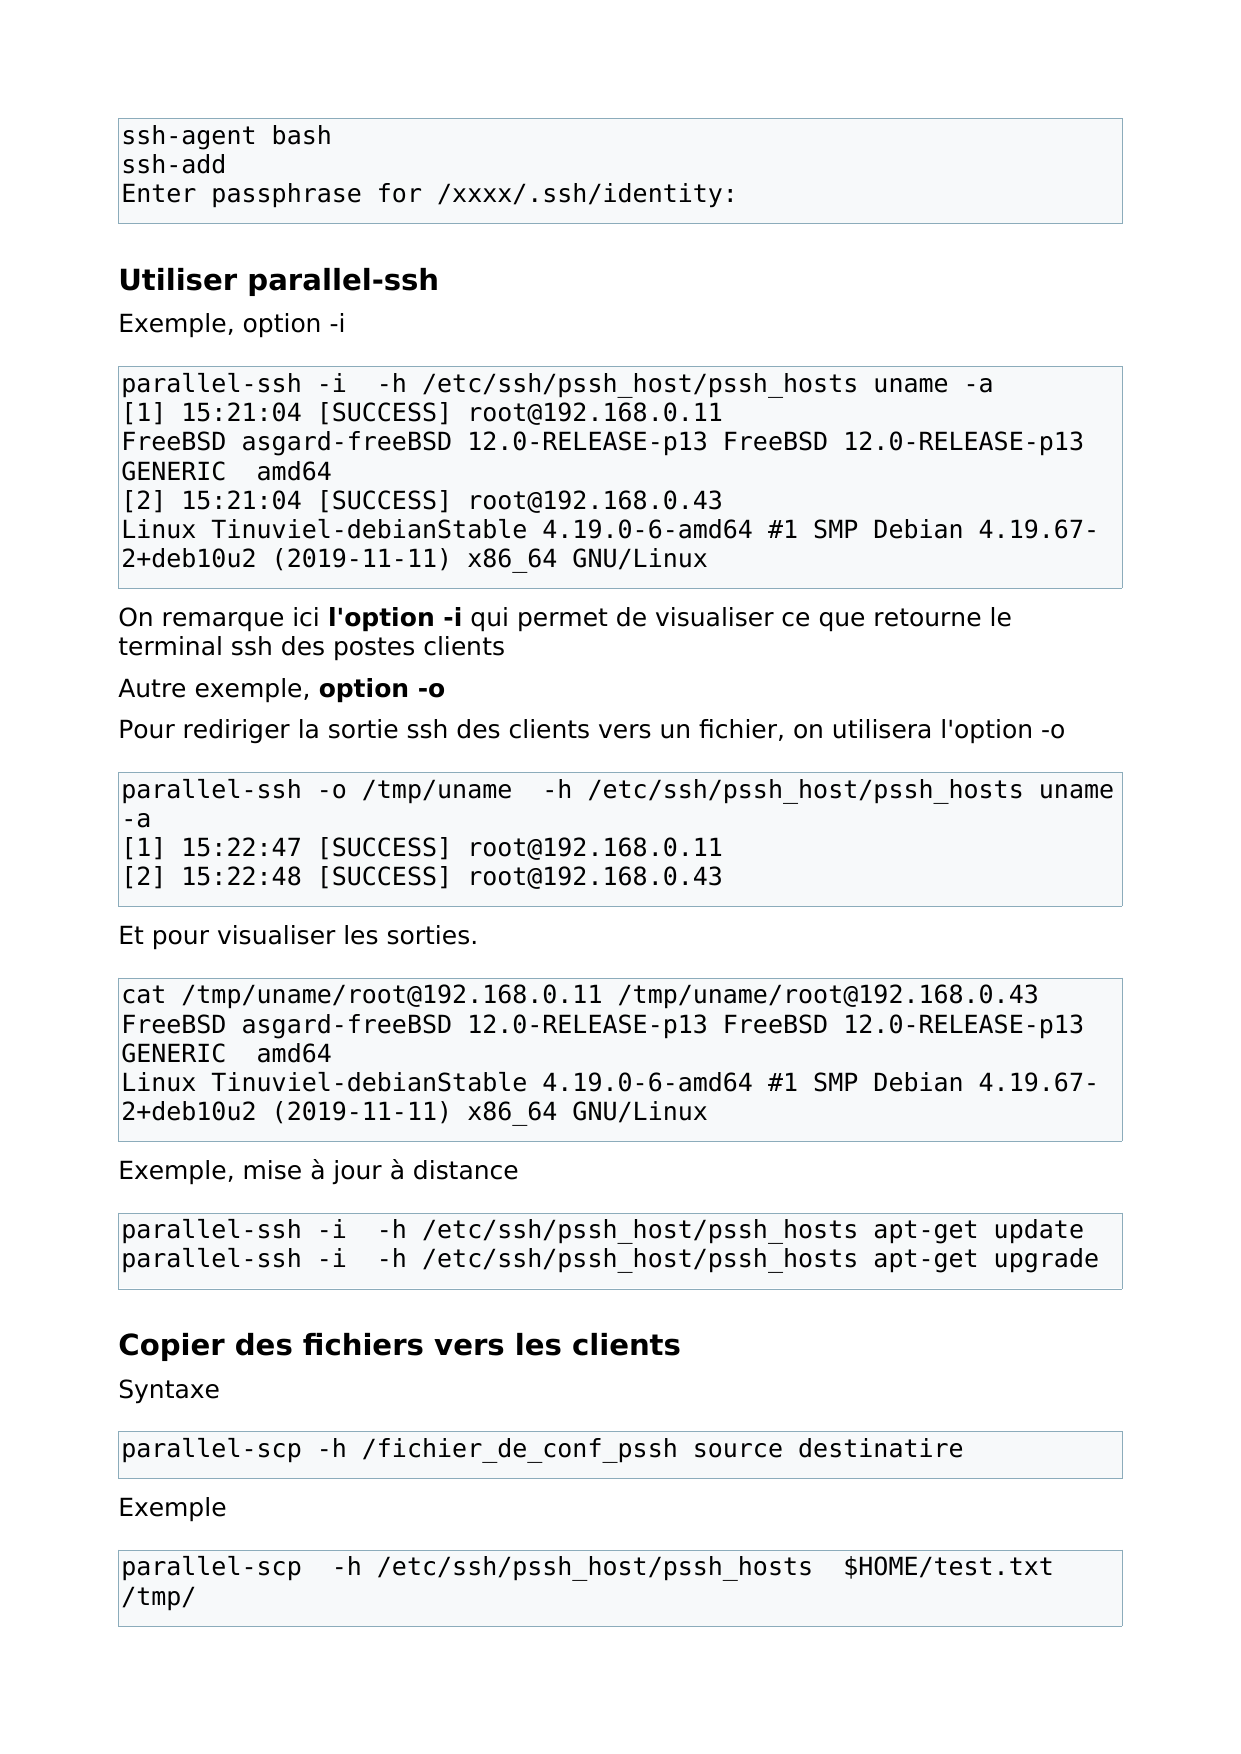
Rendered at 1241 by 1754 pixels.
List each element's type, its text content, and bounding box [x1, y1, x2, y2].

text Exemple [118, 1493, 1122, 1522]
text Pour rediriger la sortie ssh des clients vers un fichier, on utilisera l'option -o [118, 715, 1122, 744]
subtitle Copier des fichiers vers les clients [118, 1328, 1122, 1362]
table_header parallel-ssh -o /tmp/uname -h /etc/ssh/pssh_host/pssh_hosts uname -a [1] 15:22:47 [SUCCESS] root@192.168.0.11 [2] 15:22:48 [SUCCESS] root@192.168.0.43 [119, 773, 1122, 906]
table_header parallel-ssh -i -h /etc/ssh/pssh_host/pssh_hosts apt-get update parallel-ssh -i -h /etc/ssh/pssh_host/pssh_hosts apt-get upgrade [119, 1214, 1122, 1288]
table_header ssh-agent bash ssh-add Enter passphrase for /xxxx/.ssh/identity: [119, 119, 1122, 223]
table_header parallel-scp -h /fichier_de_conf_pssh source destinatire [119, 1432, 1122, 1478]
text Exemple, option -i [118, 310, 1122, 339]
text Exemple, mise à jour à distance [118, 1156, 1122, 1185]
text Syntaxe [118, 1375, 1122, 1404]
table_header parallel-ssh -i -h /etc/ssh/pssh_host/pssh_hosts uname -a [1] 15:21:04 [SUCCESS] root@192.168.0.11 FreeBSD asgard-freeBSD 12.0-RELEASE-p13 FreeBSD 12.0-RELEASE-p13 GENERIC amd64 [2] 15:21:04 [SUCCESS] root@192.168.0.43 Linux Tinuviel-debianStable 4.19.0-6-amd64 #1 SMP Debian 4.19.67-2+deb10u2 (2019-11-11) x86_64 GNU/Linux [119, 367, 1122, 588]
subtitle Utiliser parallel-ssh [118, 263, 1122, 297]
text Et pour visualiser les sorties. [118, 921, 1122, 950]
text Autre exemple, option -o [118, 674, 1122, 703]
text On remarque ici l'option -i qui permet de visualiser ce que retourne le terminal ssh des postes clients [118, 603, 1122, 661]
table_header cat /tmp/uname/root@192.168.0.11 /tmp/uname/root@192.168.0.43 FreeBSD asgard-freeBSD 12.0-RELEASE-p13 FreeBSD 12.0-RELEASE-p13 GENERIC amd64 Linux Tinuviel-debianStable 4.19.0-6-amd64 #1 SMP Debian 4.19.67-2+deb10u2 (2019-11-11) x86_64 GNU/Linux [119, 979, 1122, 1141]
table_header parallel-scp -h /etc/ssh/pssh_host/pssh_hosts $HOME/test.txt /tmp/ [119, 1551, 1122, 1626]
